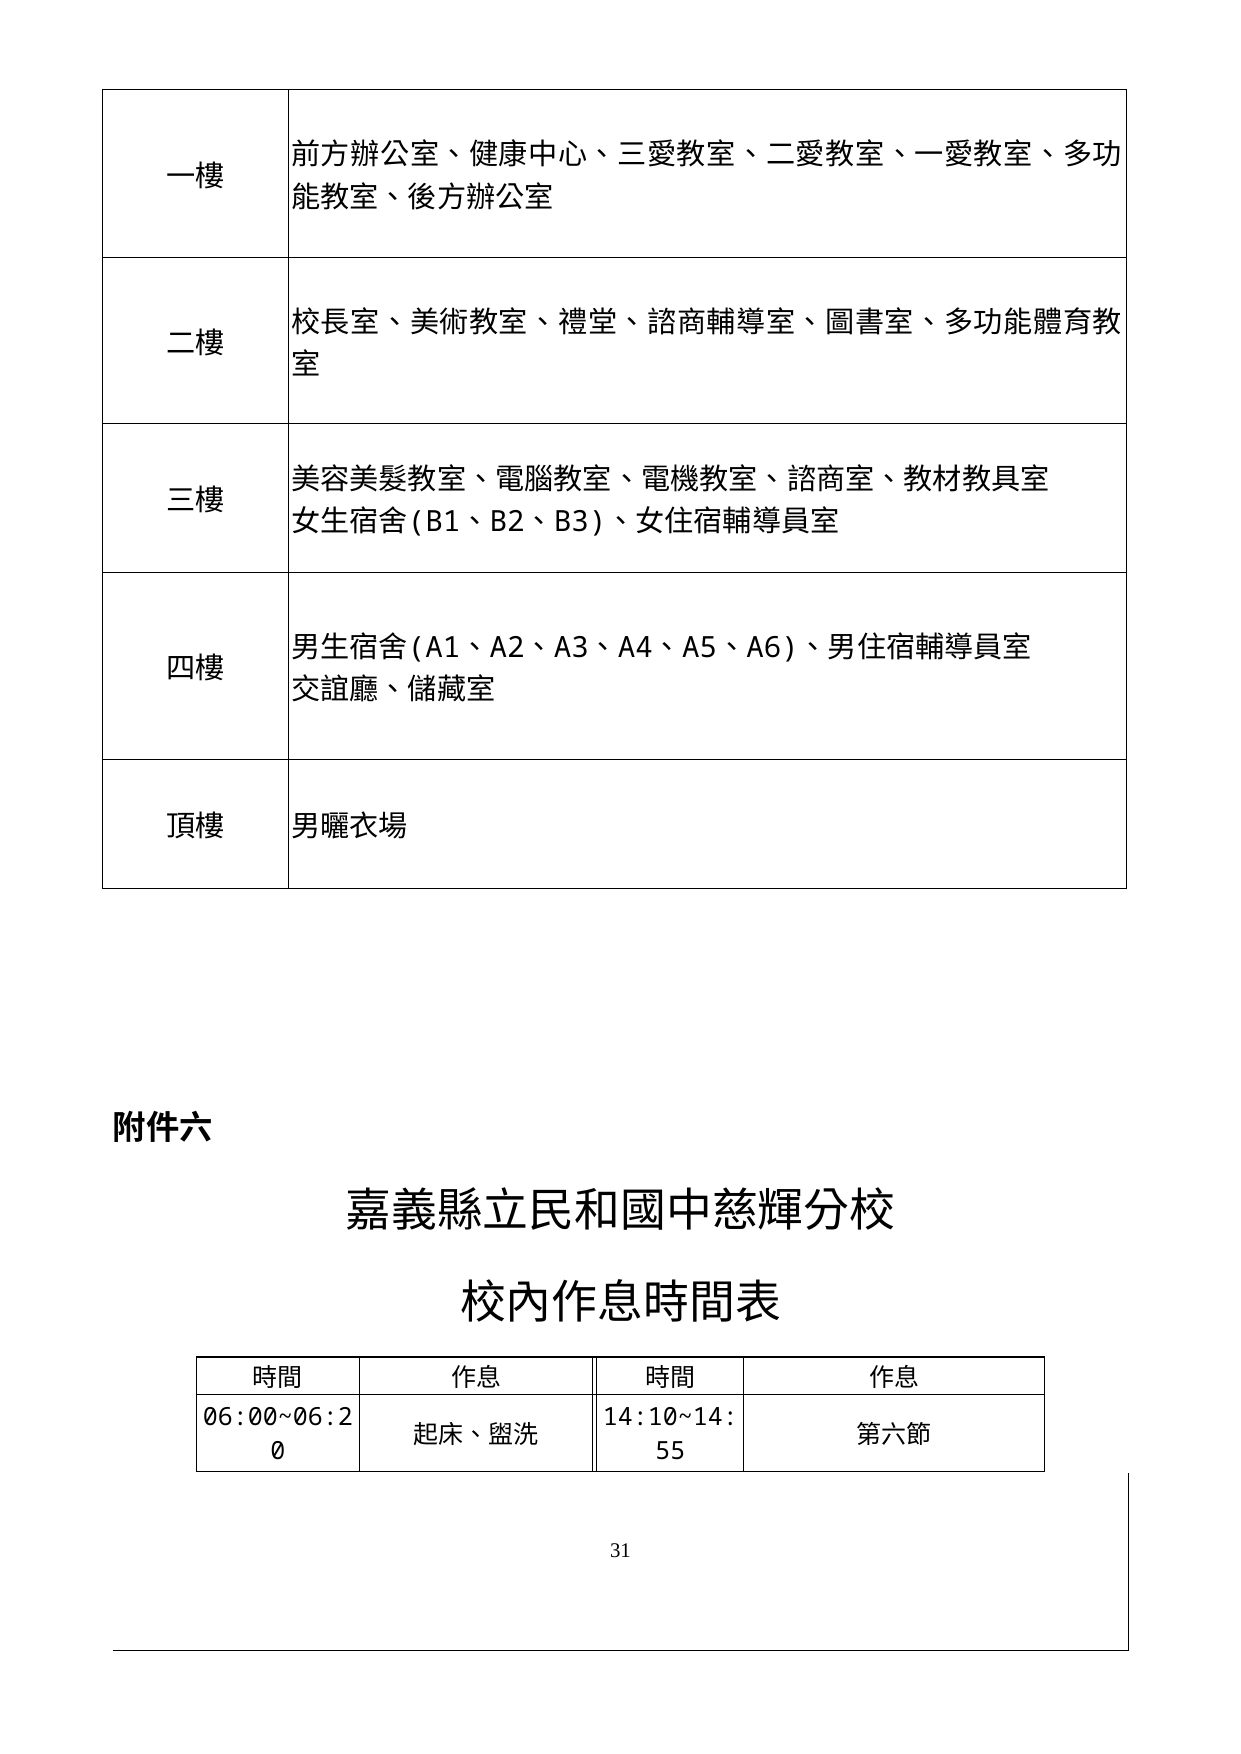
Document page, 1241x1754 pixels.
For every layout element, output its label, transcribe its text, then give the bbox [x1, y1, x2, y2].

text 附件六 [112, 1100, 1128, 1149]
table_cell 美容美髮教室、電腦教室、電機教室、諮商室、教材教具室 女生宿舍(B1、B2、B3)、女住宿輔導員室 [289, 424, 1126, 572]
table_cell 校長室、美術教室、禮堂、諮商輔導室、圖書室、多功能體育教室 [289, 258, 1126, 423]
table_cell 三樓 [103, 424, 288, 572]
table_header 作息 [744, 1358, 1044, 1394]
table_cell 第六節 [744, 1395, 1044, 1471]
table_cell 06:00~06:20 [197, 1395, 359, 1471]
table_cell 前方辦公室、健康中心、三愛教室、二愛教室、一愛教室、多功能教室、後方辦公室 [289, 90, 1126, 257]
table_cell 一樓 [103, 90, 288, 257]
table_cell 頂樓 [103, 760, 288, 888]
table_cell 四樓 [103, 573, 288, 759]
table_header 時間 [197, 1358, 359, 1394]
table_cell 起床、盥洗 [360, 1395, 592, 1471]
text 校內作息時間表 [112, 1265, 1128, 1331]
table_cell 男生宿舍(A1、A2、A3、A4、A5、A6)、男住宿輔導員室 交誼廳、儲藏室 [289, 573, 1126, 759]
text 嘉義縣立民和國中慈輝分校 [112, 1174, 1128, 1240]
table_cell 14:10~14:55 [597, 1395, 743, 1471]
table_cell 男曬衣場 [289, 760, 1126, 888]
table_header 作息 [360, 1358, 592, 1394]
table_cell 二樓 [103, 258, 288, 423]
table_header 時間 [597, 1358, 743, 1394]
